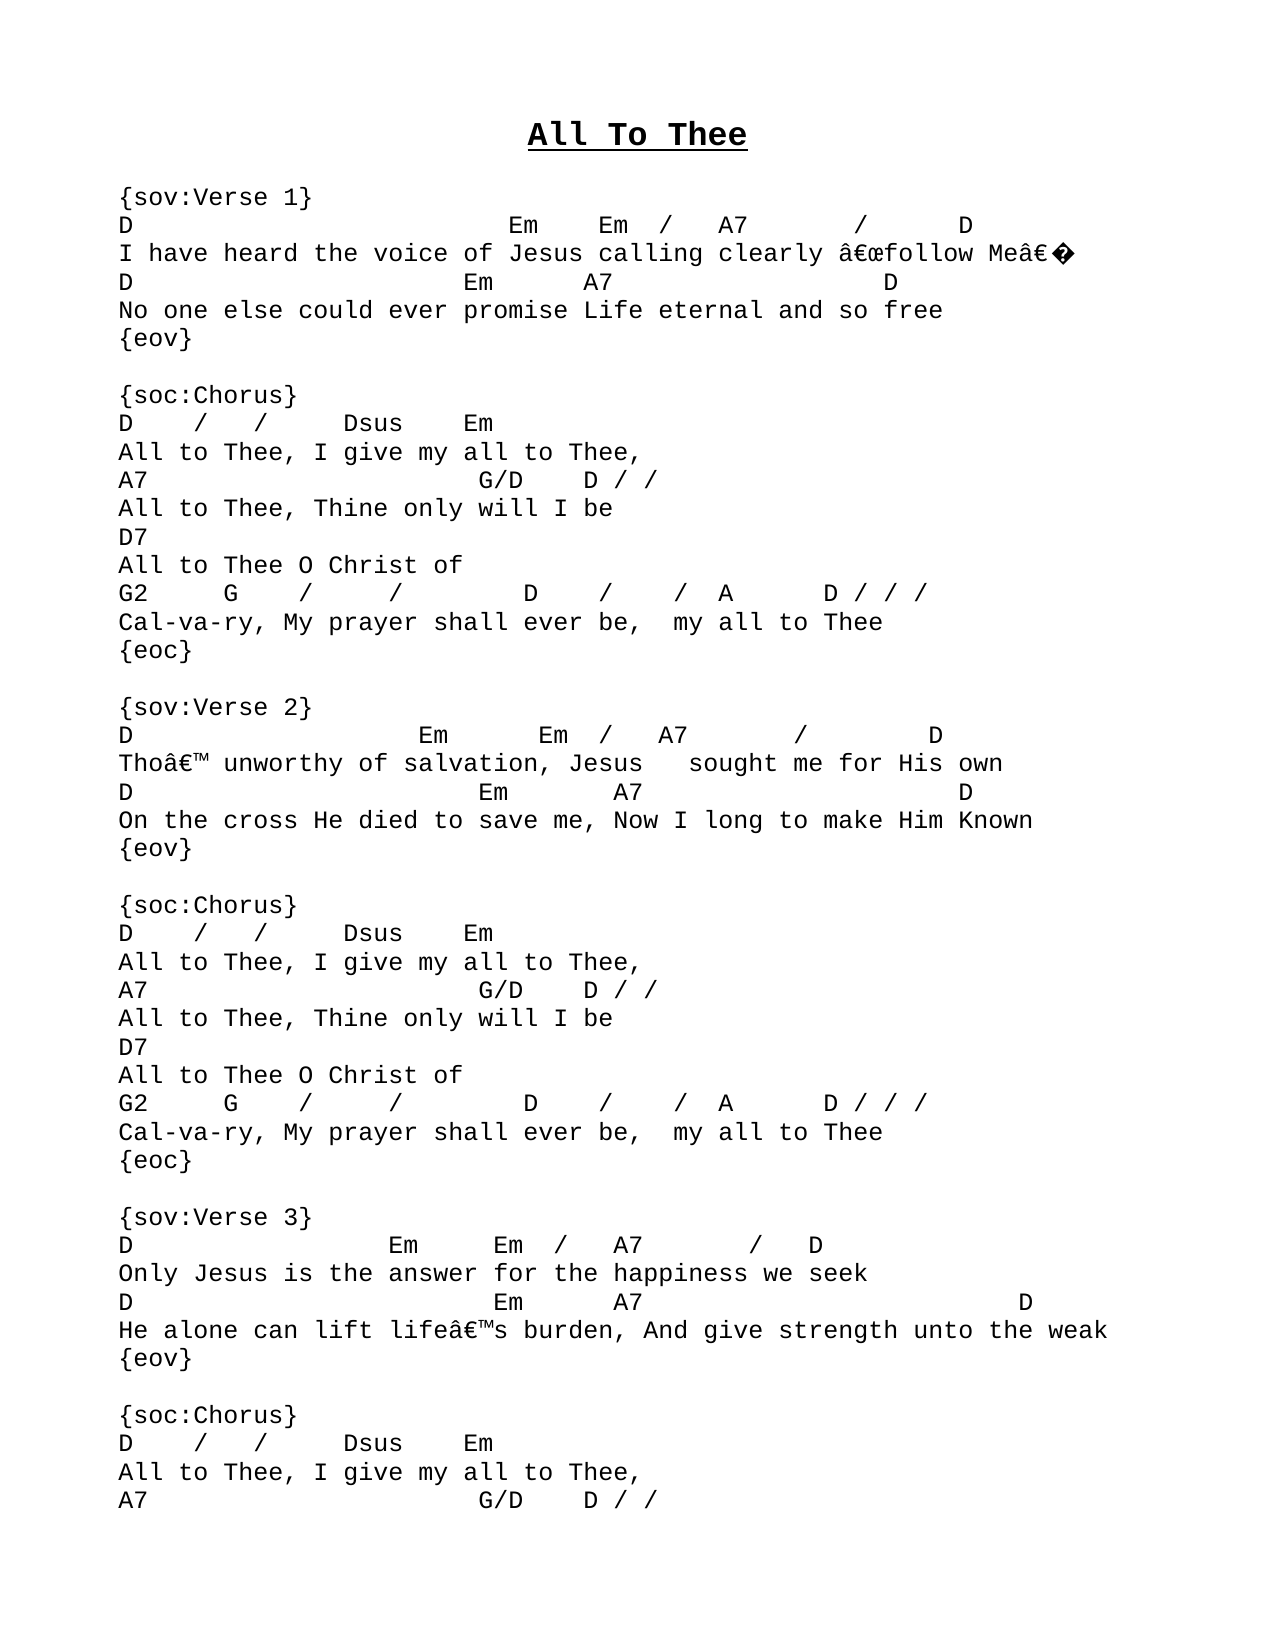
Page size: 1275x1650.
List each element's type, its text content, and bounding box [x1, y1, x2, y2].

text All to Thee, Thine only will I be [118, 1006, 1157, 1034]
text {eov} [118, 1346, 1157, 1374]
text All to Thee, I give my all to Thee, [118, 1459, 1157, 1488]
text No one else could ever promise Life eternal and so free [118, 298, 1157, 326]
text D Em A7 D [118, 779, 1157, 808]
text D / / Dsus Em [118, 411, 1157, 439]
text All to Thee, I give my all to Thee, [118, 439, 1157, 468]
text {soc:Chorus} [118, 383, 1157, 411]
text Cal-va-ry, My prayer shall ever be, my all to Thee [118, 1119, 1157, 1148]
text I have heard the voice of Jesus calling clearly â€œfollow Meâ€� [118, 241, 1157, 269]
text G2 G / / D / / A D / / / [118, 581, 1157, 609]
text {sov:Verse 3} [118, 1204, 1157, 1233]
text All to Thee O Christ of [118, 1063, 1157, 1091]
text A7 G/D D / / [118, 1488, 1157, 1516]
text D Em Em / A7 / D [118, 213, 1157, 241]
text All to Thee, I give my all to Thee, [118, 949, 1157, 978]
text {sov:Verse 1} [118, 184, 1157, 213]
text All to Thee, Thine only will I be [118, 496, 1157, 524]
text {eov} [118, 836, 1157, 864]
text D7 [118, 524, 1157, 553]
text D Em Em / A7 / D [118, 723, 1157, 751]
text D Em Em / A7 / D [118, 1233, 1157, 1261]
text He alone can lift lifeâ€™s burden, And give strength unto the weak [118, 1318, 1157, 1346]
text All To Thee [118, 118, 1157, 156]
text All to Thee O Christ of [118, 553, 1157, 581]
text On the cross He died to save me, Now I long to make Him Known [118, 808, 1157, 836]
text Thoâ€™ unworthy of salvation, Jesus sought me for His own [118, 751, 1157, 779]
text A7 G/D D / / [118, 468, 1157, 496]
text {eov} [118, 326, 1157, 354]
text D Em A7 D [118, 1289, 1157, 1318]
text {soc:Chorus} [118, 1403, 1157, 1431]
text {soc:Chorus} [118, 893, 1157, 921]
text D / / Dsus Em [118, 1431, 1157, 1459]
text {sov:Verse 2} [118, 694, 1157, 723]
text G2 G / / D / / A D / / / [118, 1091, 1157, 1119]
text D / / Dsus Em [118, 921, 1157, 949]
text {eoc} [118, 638, 1157, 666]
text D Em A7 D [118, 269, 1157, 298]
text Only Jesus is the answer for the happiness we seek [118, 1261, 1157, 1289]
text Cal-va-ry, My prayer shall ever be, my all to Thee [118, 609, 1157, 638]
text A7 G/D D / / [118, 978, 1157, 1006]
text {eoc} [118, 1148, 1157, 1176]
text D7 [118, 1034, 1157, 1063]
